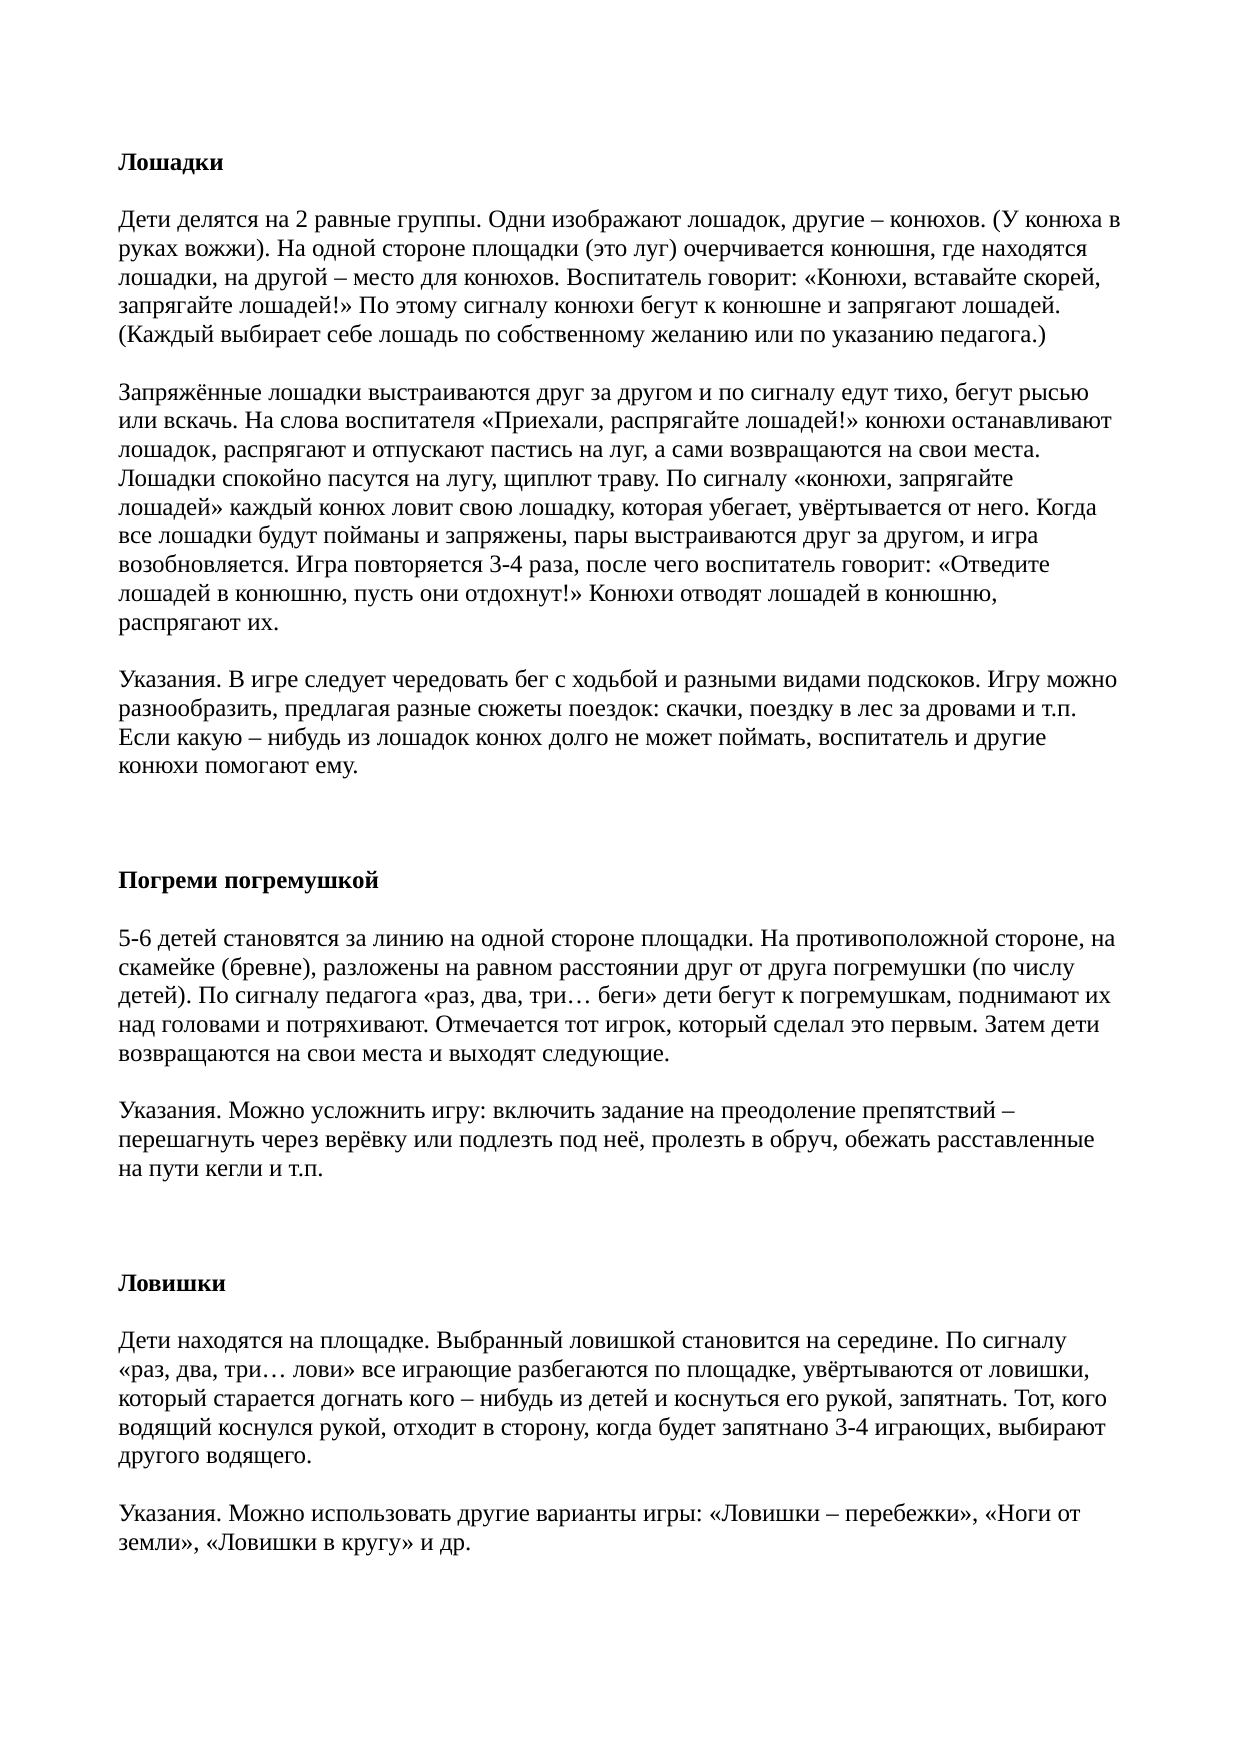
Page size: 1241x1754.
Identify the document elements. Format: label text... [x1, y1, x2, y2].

text Дети находятся на площадке. Выбранный ловишкой становится на середине. По сигналу «раз, два, три… лови» все играющие разбегаются по площадке, увёртываются от ловишки, который старается догнать кого – нибудь из детей и коснуться его рукой, запятнать. Тот, кого водящий коснулся рукой, отходит в сторону, когда будет запятнано 3-4 играющих, выбирают другого водящего. [118, 1326, 1122, 1469]
text 5-6 детей становятся за линию на одной стороне площадки. На противоположной стороне, на скамейке (бревне), разложены на равном расстоянии друг от друга погремушки (по числу детей). По сигналу педагога «раз, два, три… беги» дети бегут к погремушкам, поднимают их над головами и потряхивают. Отмечается тот игрок, который сделал это первым. Затем дети возвращаются на свои места и выходят следующие. [118, 923, 1122, 1067]
text Ловишки [118, 1268, 1122, 1297]
text Лошадки [118, 147, 1122, 176]
text Запряжённые лошадки выстраиваются друг за другом и по сигналу едут тихо, бегут рысью или вскачь. На слова воспитателя «Приехали, распрягайте лошадей!» конюхи останавливают лошадок, распрягают и отпускают пастись на луг, а сами возвращаются на свои места. Лошадки спокойно пасутся на лугу, щиплют траву. По сигналу «конюхи, запрягайте лошадей» каждый конюх ловит свою лошадку, которая убегает, увёртывается от него. Когда все лошадки будут пойманы и запряжены, пары выстраиваются друг за другом, и игра возобновляется. Игра повторяется 3-4 раза, после чего воспитатель говорит: «Отведите лошадей в конюшню, пусть они отдохнут!» Конюхи отводят лошадей в конюшню, распрягают их. [118, 377, 1122, 636]
text Указания. В игре следует чередовать бег с ходьбой и разными видами подскоков. Игру можно разнообразить, предлагая разные сюжеты поездок: скачки, поездку в лес за дровами и т.п. Если какую – нибудь из лошадок конюх долго не может поймать, воспитатель и другие конюхи помогают ему. [118, 664, 1122, 779]
text Дети делятся на 2 равные группы. Одни изображают лошадок, другие – конюхов. (У конюха в руках вожжи). На одной стороне площадки (это луг) очерчивается конюшня, где находятся лошадки, на другой – место для конюхов. Воспитатель говорит: «Конюхи, вставайте скорей, запрягайте лошадей!» По этому сигналу конюхи бегут к конюшне и запрягают лошадей. (Каждый выбирает себе лошадь по собственному желанию или по указанию педагога.) [118, 204, 1122, 348]
text Указания. Можно усложнить игру: включить задание на преодоление препятствий – перешагнуть через верёвку или подлезть под неё, пролезть в обруч, обежать расставленные на пути кегли и т.п. [118, 1096, 1122, 1182]
text Погреми погремушкой [118, 866, 1122, 894]
text Указания. Можно использовать другие варианты игры: «Ловишки – перебежки», «Ноги от земли», «Ловишки в кругу» и др. [118, 1498, 1122, 1556]
